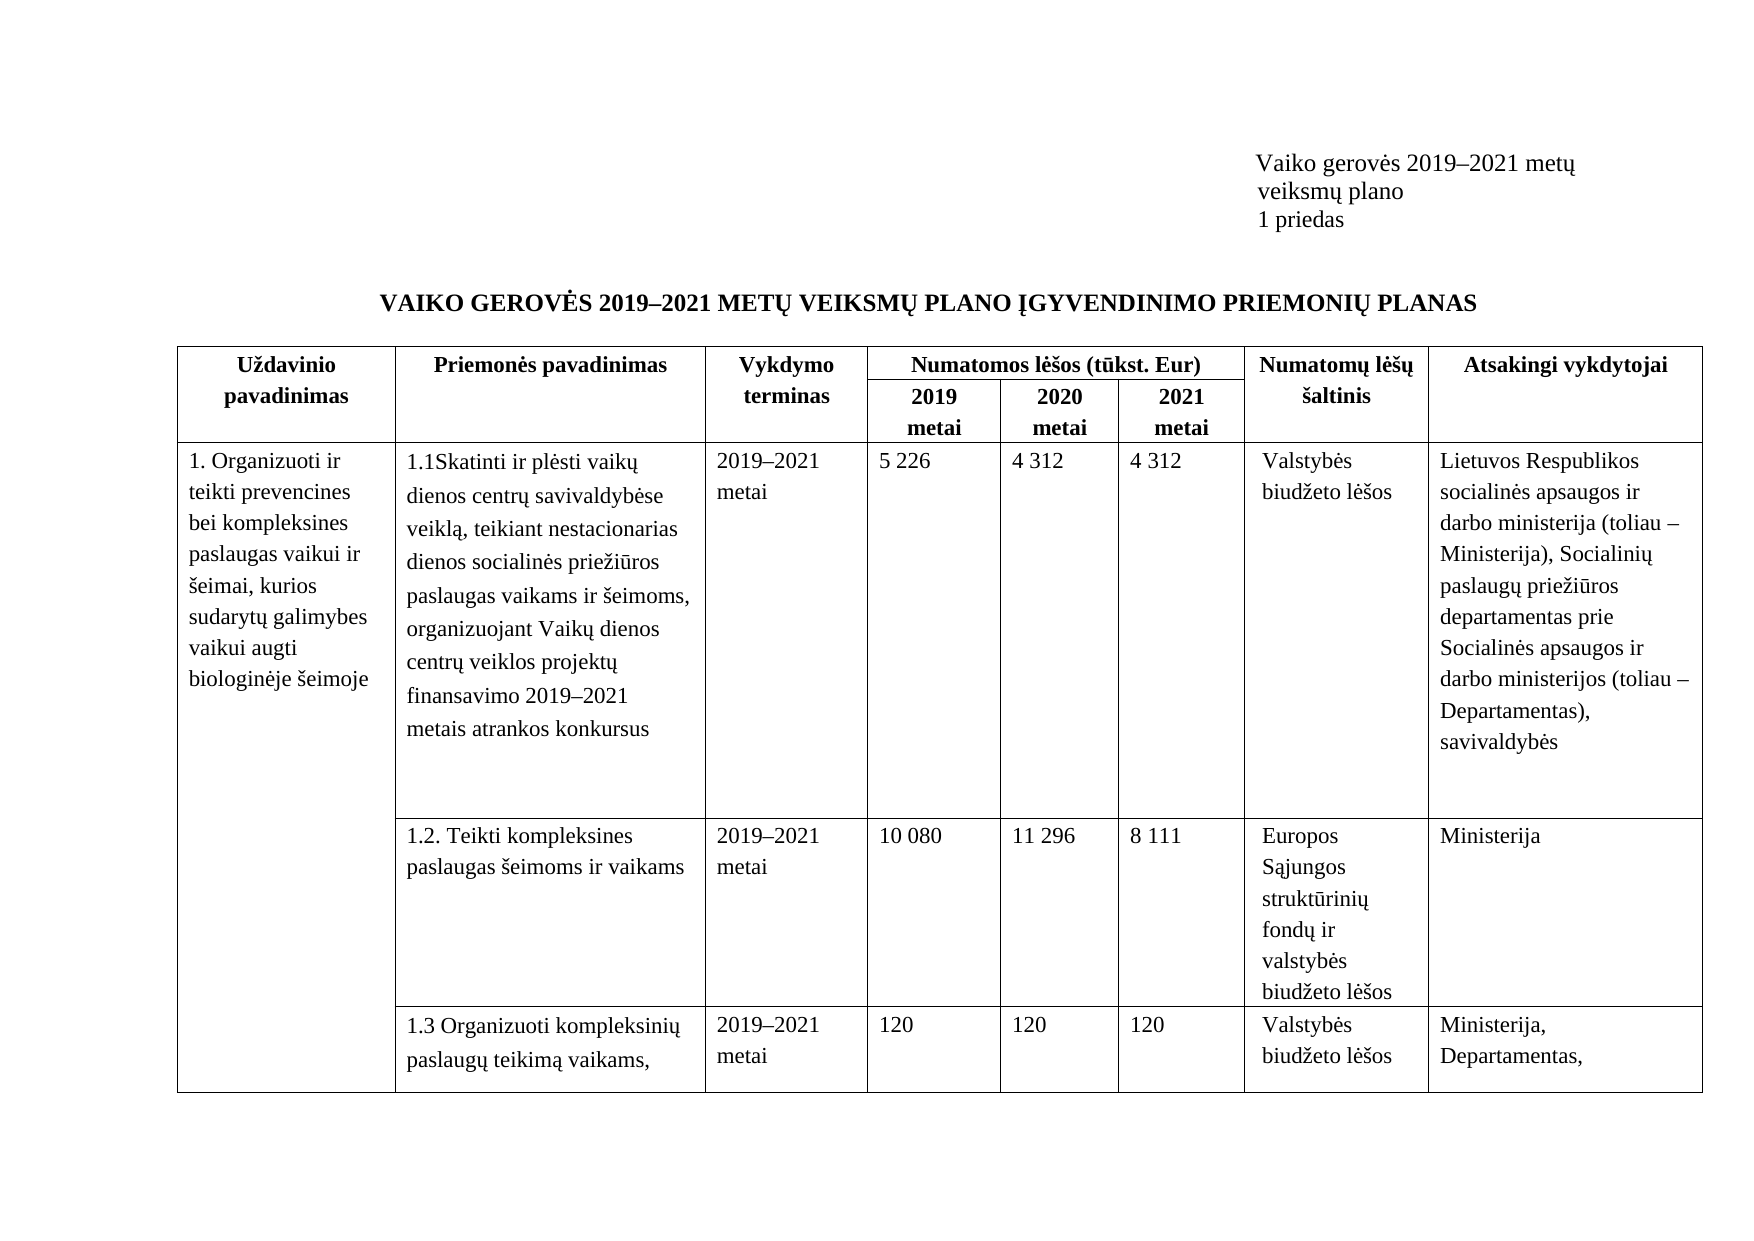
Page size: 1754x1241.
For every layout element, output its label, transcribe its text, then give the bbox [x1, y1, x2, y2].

table_cell Ministerija, Departamentas, [1429, 1007, 1702, 1092]
table_cell 120 [1001, 1007, 1118, 1092]
table_cell Valstybės biudžeto lėšos [1245, 1007, 1428, 1092]
table_cell 120 [868, 1007, 1000, 1092]
table_cell 11 296 [1001, 819, 1118, 1006]
text VAIKO GEROVĖS 2019–2021 METŲ VEIKSMŲ PLANO ĮGYVENDINIMO PRIEMONIŲ PLANAS [177, 288, 1680, 317]
table_cell 120 [1119, 1007, 1244, 1092]
table_header Numatomos lėšos (tūkst. Eur) [868, 347, 1244, 378]
table_header Vykdymo terminas [706, 347, 867, 442]
table_cell 1. Organizuoti ir teikti prevencines bei kompleksines paslaugas vaikui ir šeimai, kurios sudarytų galimybes vaikui augti biologinėje šeimoje [178, 443, 395, 1092]
table_cell 2019 metai [868, 380, 1000, 442]
table_header Uždavinio pavadinimas [178, 347, 395, 442]
table_cell 1.1Skatinti ir plėsti vaikų dienos centrų savivaldybėse veiklą, teikiant nestacionarias dienos socialinės priežiūros paslaugas vaikams ir šeimoms, organizuojant Vaikų dienos centrų veiklos projektų finansavimo 2019–2021 metais atrankos konkursus [396, 443, 705, 817]
table_cell Lietuvos Respublikos socialinės apsaugos ir darbo ministerija (toliau – Ministerija), Socialinių paslaugų priežiūros departamentas prie Socialinės apsaugos ir darbo ministerijos (toliau – Departamentas), savivaldybės [1429, 443, 1702, 817]
table_header Numatomų lėšų šaltinis [1245, 347, 1428, 442]
table_cell 2021 metai [1119, 380, 1244, 442]
text Vaiko gerovės 2019–2021 metų [177, 148, 1680, 176]
table_header Priemonės pavadinimas [396, 347, 705, 442]
table_cell 2019–2021 metai [706, 1007, 867, 1092]
table_cell 5 226 [868, 443, 1000, 817]
table_cell 4 312 [1119, 443, 1244, 817]
text 1 priedas [1257, 205, 1680, 233]
table_cell 2019–2021 metai [706, 443, 867, 817]
table_cell 4 312 [1001, 443, 1118, 817]
table_cell 2020 metai [1001, 380, 1118, 442]
table_cell Valstybės biudžeto lėšos [1245, 443, 1428, 817]
table_cell 8 111 [1119, 819, 1244, 1006]
table_cell 1.2. Teikti kompleksines paslaugas šeimoms ir vaikams [396, 819, 705, 1006]
table_cell 1.3 Organizuoti kompleksinių paslaugų teikimą vaikams, [396, 1007, 705, 1092]
text veiksmų plano [1122, 176, 1680, 205]
table_cell Europos Sąjungos struktūrinių fondų ir valstybės biudžeto lėšos [1245, 819, 1428, 1006]
table_header Atsakingi vykdytojai [1429, 347, 1702, 442]
table_cell 10 080 [868, 819, 1000, 1006]
table_cell Ministerija [1429, 819, 1702, 1006]
table_cell 2019–2021 metai [706, 819, 867, 1006]
